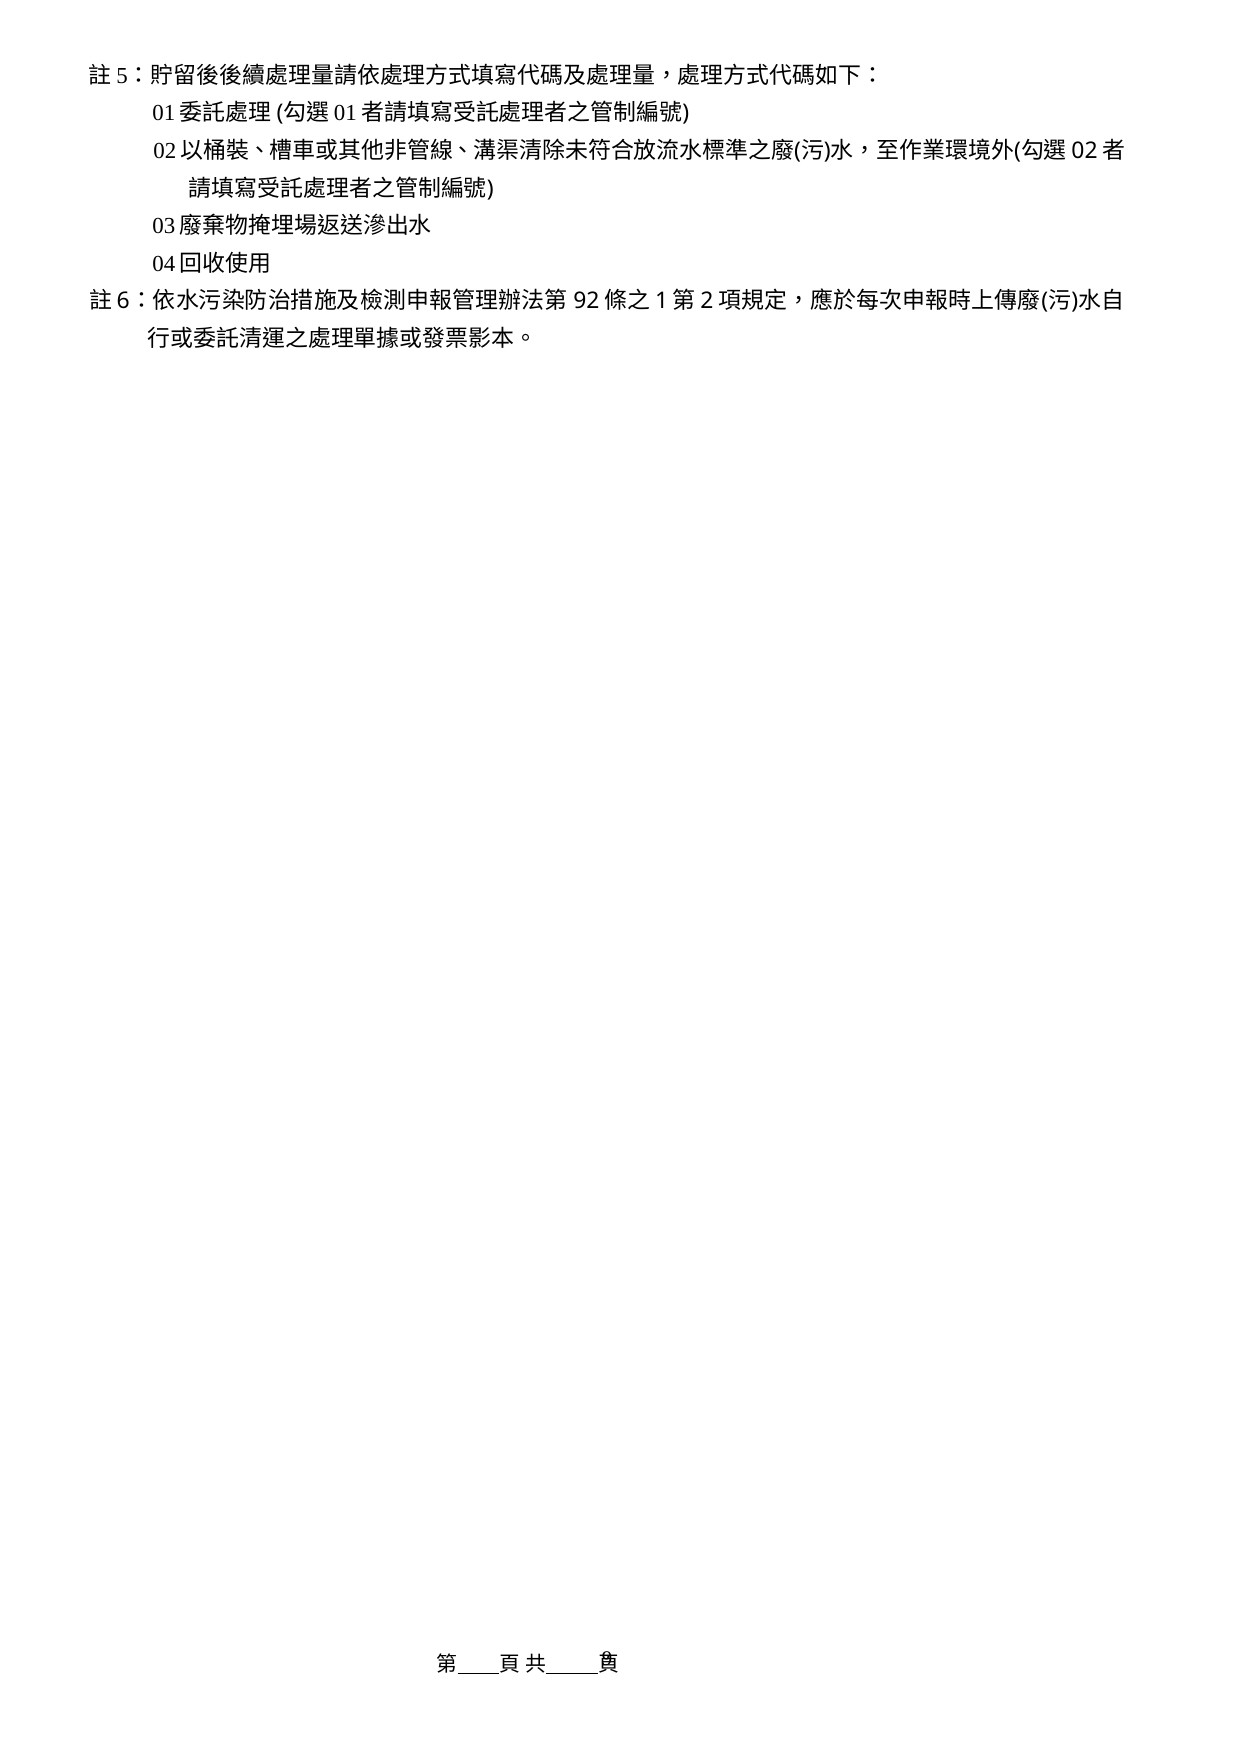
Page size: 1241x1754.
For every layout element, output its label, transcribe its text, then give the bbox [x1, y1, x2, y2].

text 02以桶裝、槽車或其他非管線、溝渠清除未符合放流水標準之廢(污)水，至作業環境外(勾選02者請填寫受託處理者之管制編號) [153, 130, 1125, 205]
text 註5：貯留後後續處理量請依處理方式填寫代碼及處理量，處理方式代碼如下： [89, 54, 1125, 92]
text 01委託處理 (勾選01者請填寫受託處理者之管制編號) [141, 92, 1125, 130]
text 註6：依水污染防治措施及檢測申報管理辦法第92條之1第2項規定，應於每次申報時上傳廢(污)水自行或委託清運之處理單據或發票影本。 [89, 280, 1125, 355]
text 03廢棄物掩埋場返送滲出水 [141, 205, 1125, 242]
text 04回收使用 [141, 242, 1125, 280]
